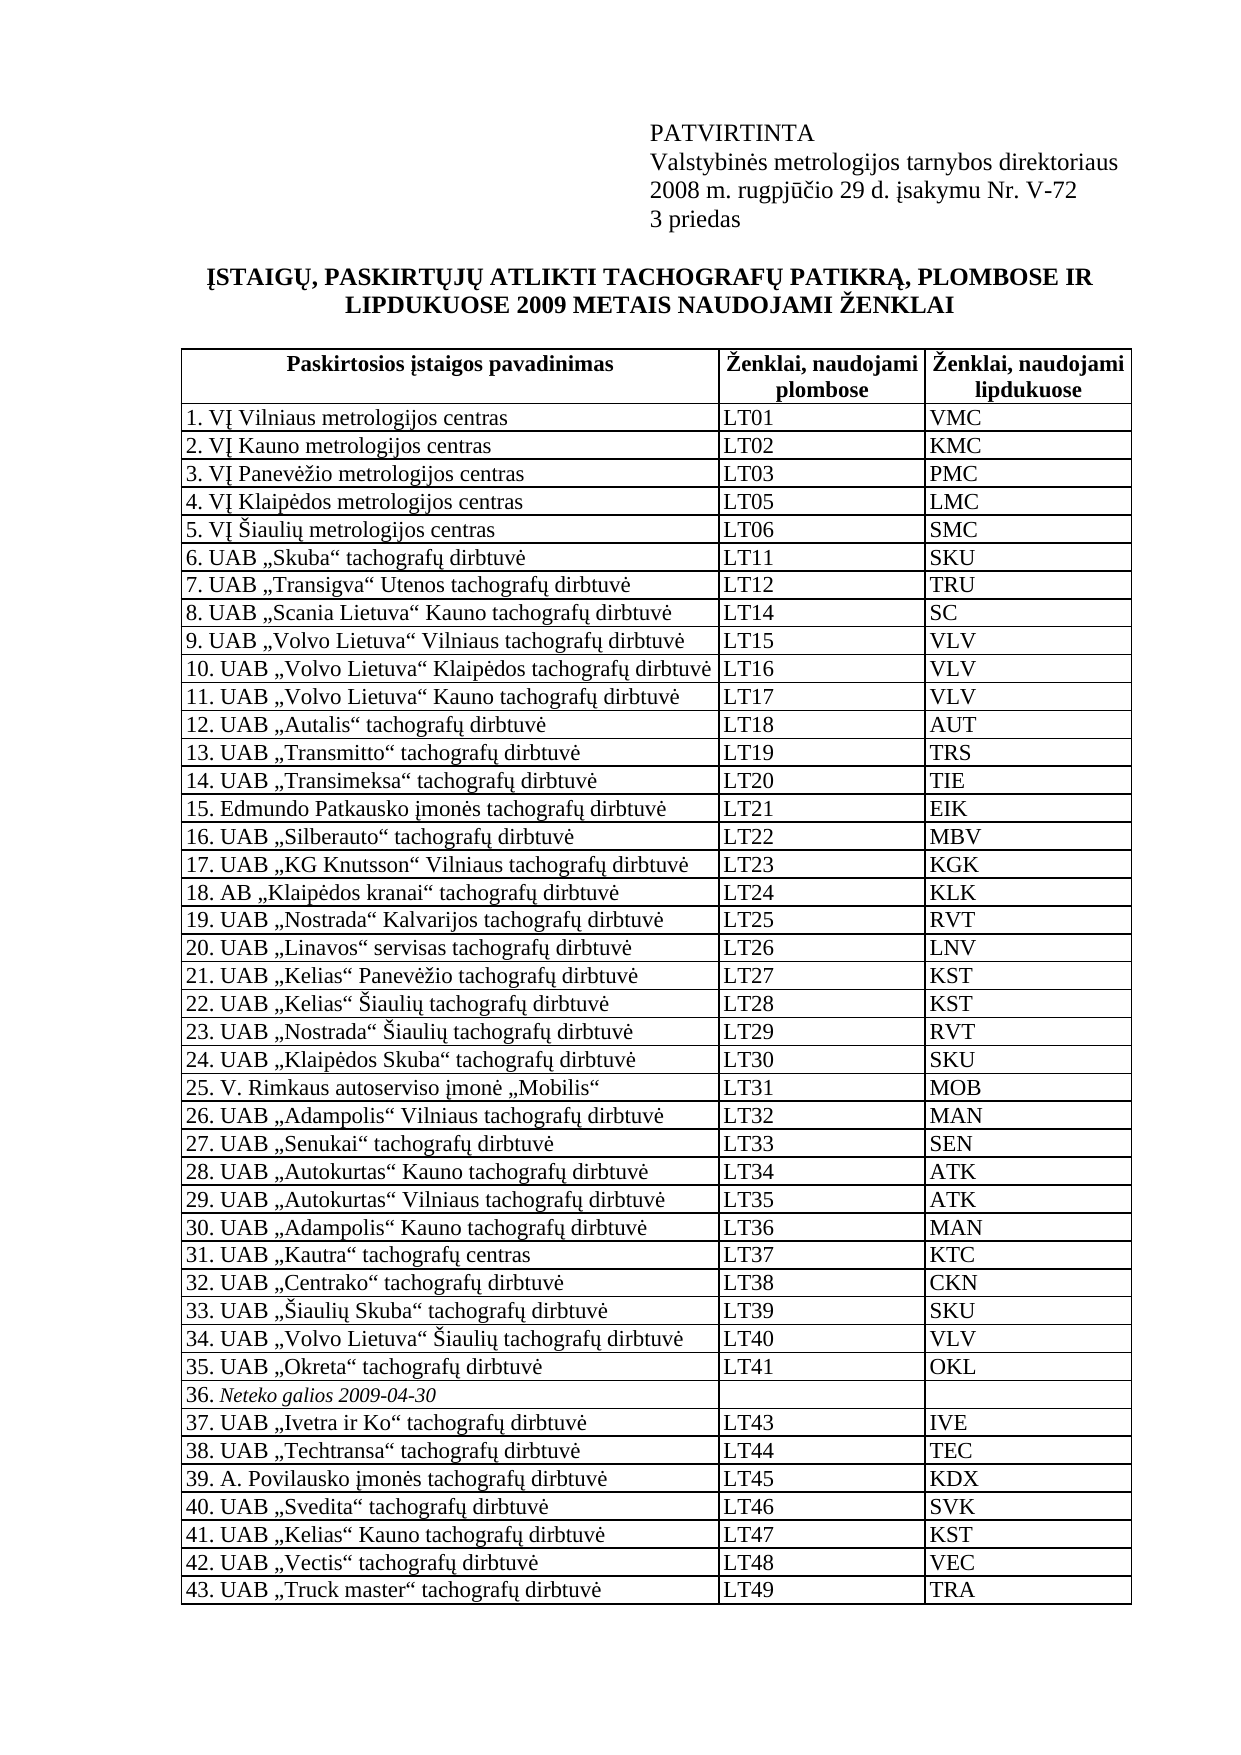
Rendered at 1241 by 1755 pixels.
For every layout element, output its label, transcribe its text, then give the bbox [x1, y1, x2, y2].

table_cell LT41 [720, 1353, 924, 1379]
table_cell LT39 [720, 1297, 924, 1324]
table_cell 17. UAB „KG Knutsson“ Vilniaus tachografų dirbtuvė [182, 851, 718, 877]
table_cell 6. UAB „Skuba“ tachografų dirbtuvė [182, 544, 718, 570]
table_cell LT45 [720, 1465, 924, 1491]
table_cell 30. UAB „Adampolis“ Kauno tachografų dirbtuvė [182, 1214, 718, 1240]
table_cell MAN [926, 1214, 1131, 1240]
table_cell MOB [926, 1074, 1131, 1100]
table_cell 11. UAB „Volvo Lietuva“ Kauno tachografų dirbtuvė [182, 683, 718, 709]
table_cell LT19 [720, 739, 924, 765]
table_cell LT26 [720, 935, 924, 961]
table_cell LT14 [720, 600, 924, 626]
table_cell 43. UAB „Truck master“ tachografų dirbtuvė [182, 1577, 718, 1603]
text Valstybinės metrologijos tarnybos direktoriaus 2008 m. rugpjūčio 29 d. įsakymu Nr. V-72 [649, 147, 1122, 204]
table_cell 18. AB „Klaipėdos kranai“ tachografų dirbtuvė [182, 879, 718, 905]
table_cell LT03 [720, 460, 924, 486]
table_cell SKU [926, 1046, 1131, 1072]
table_cell AUT [926, 711, 1131, 737]
text PATVIRTINTA [649, 118, 1122, 147]
table_cell 27. UAB „Senukai“ tachografų dirbtuvė [182, 1130, 718, 1156]
table_cell 37. UAB „Ivetra ir Ko“ tachografų dirbtuvė [182, 1409, 718, 1435]
table_cell LT16 [720, 655, 924, 682]
table_cell 3. VĮ Panevėžio metrologijos centras [182, 460, 718, 486]
table_cell KTC [926, 1242, 1131, 1268]
table_cell 10. UAB „Volvo Lietuva“ Klaipėdos tachografų dirbtuvė [182, 655, 718, 682]
table_cell LT25 [720, 907, 924, 933]
table_cell LT48 [720, 1549, 924, 1575]
table_cell LT34 [720, 1158, 924, 1184]
table_cell LT24 [720, 879, 924, 905]
table_cell LT32 [720, 1102, 924, 1128]
table_cell KDX [926, 1465, 1131, 1491]
table_cell VLV [926, 1325, 1131, 1352]
table_cell 9. UAB „Volvo Lietuva“ Vilniaus tachografų dirbtuvė [182, 627, 718, 654]
table_cell MBV [926, 823, 1131, 849]
table_cell ATK [926, 1158, 1131, 1184]
table_cell 7. UAB „Transigva“ Utenos tachografų dirbtuvė [182, 572, 718, 598]
table_cell LT36 [720, 1214, 924, 1240]
table_cell LT12 [720, 572, 924, 598]
table_cell 41. UAB „Kelias“ Kauno tachografų dirbtuvė [182, 1521, 718, 1547]
table_cell LT23 [720, 851, 924, 877]
table_cell VLV [926, 627, 1131, 654]
table_cell 26. UAB „Adampolis“ Vilniaus tachografų dirbtuvė [182, 1102, 718, 1128]
table_cell 8. UAB „Scania Lietuva“ Kauno tachografų dirbtuvė [182, 600, 718, 626]
table_cell 14. UAB „Transimeksa“ tachografų dirbtuvė [182, 767, 718, 793]
table_cell 19. UAB „Nostrada“ Kalvarijos tachografų dirbtuvė [182, 907, 718, 933]
table_cell LT49 [720, 1577, 924, 1603]
table_cell CKN [926, 1270, 1131, 1296]
table_cell 16. UAB „Silberauto“ tachografų dirbtuvė [182, 823, 718, 849]
table_cell RVT [926, 1018, 1131, 1044]
table_cell SC [926, 600, 1131, 626]
table_header Paskirtosios įstaigos pavadinimas [182, 350, 718, 402]
table_cell TIE [926, 767, 1131, 793]
table_cell SMC [926, 516, 1131, 542]
table_cell VEC [926, 1549, 1131, 1575]
table_cell KGK [926, 851, 1131, 877]
table_cell LT11 [720, 544, 924, 570]
table_cell 2. VĮ Kauno metrologijos centras [182, 432, 718, 458]
table_cell VLV [926, 683, 1131, 709]
table_cell LT06 [720, 516, 924, 542]
table_cell LT01 [720, 404, 924, 430]
table_cell 23. UAB „Nostrada“ Šiaulių tachografų dirbtuvė [182, 1018, 718, 1044]
table_cell LT29 [720, 1018, 924, 1044]
table_cell KST [926, 1521, 1131, 1547]
table_cell LT28 [720, 990, 924, 1017]
table_cell SKU [926, 544, 1131, 570]
table_cell LT15 [720, 627, 924, 654]
table_header Ženklai, naudojami lipdukuose [926, 350, 1131, 402]
table_cell LT02 [720, 432, 924, 458]
table_cell 22. UAB „Kelias“ Šiaulių tachografų dirbtuvė [182, 990, 718, 1017]
table_cell 34. UAB „Volvo Lietuva“ Šiaulių tachografų dirbtuvė [182, 1325, 718, 1352]
table_cell 33. UAB „Šiaulių Skuba“ tachografų dirbtuvė [182, 1297, 718, 1324]
table_cell LT33 [720, 1130, 924, 1156]
table_cell SEN [926, 1130, 1131, 1156]
table_cell 13. UAB „Transmitto“ tachografų dirbtuvė [182, 739, 718, 765]
table_cell 21. UAB „Kelias“ Panevėžio tachografų dirbtuvė [182, 962, 718, 989]
table_cell KST [926, 962, 1131, 989]
table_cell 36. Neteko galios 2009-04-30 [182, 1381, 718, 1407]
table_cell [926, 1381, 1131, 1407]
table_cell LNV [926, 935, 1131, 961]
table_cell LT18 [720, 711, 924, 737]
table_cell EIK [926, 795, 1131, 821]
table_cell 38. UAB „Techtransa“ tachografų dirbtuvė [182, 1437, 718, 1463]
table_cell LT22 [720, 823, 924, 849]
table_cell 24. UAB „Klaipėdos Skuba“ tachografų dirbtuvė [182, 1046, 718, 1072]
table_cell LT31 [720, 1074, 924, 1100]
table_cell MAN [926, 1102, 1131, 1128]
table_cell KST [926, 990, 1131, 1017]
table_cell KLK [926, 879, 1131, 905]
table_cell LT17 [720, 683, 924, 709]
table_cell TRA [926, 1577, 1131, 1603]
table_cell 1. VĮ Vilniaus metrologijos centras [182, 404, 718, 430]
table_cell 42. UAB „Vectis“ tachografų dirbtuvė [182, 1549, 718, 1575]
table_cell VMC [926, 404, 1131, 430]
table_cell 31. UAB „Kautra“ tachografų centras [182, 1242, 718, 1268]
table_cell SKU [926, 1297, 1131, 1324]
table_cell 40. UAB „Svedita“ tachografų dirbtuvė [182, 1493, 718, 1519]
table_cell LT43 [720, 1409, 924, 1435]
table_cell LT46 [720, 1493, 924, 1519]
table_cell 15. Edmundo Patkausko įmonės tachografų dirbtuvė [182, 795, 718, 821]
table_cell PMC [926, 460, 1131, 486]
table_cell LT47 [720, 1521, 924, 1547]
table_cell 4. VĮ Klaipėdos metrologijos centras [182, 488, 718, 514]
table_cell [720, 1381, 924, 1407]
table_cell LT27 [720, 962, 924, 989]
table_cell TEC [926, 1437, 1131, 1463]
table_cell ATK [926, 1186, 1131, 1212]
table_cell VLV [926, 655, 1131, 682]
table_cell LT37 [720, 1242, 924, 1268]
table_cell 28. UAB „Autokurtas“ Kauno tachografų dirbtuvė [182, 1158, 718, 1184]
table_cell 35. UAB „Okreta“ tachografų dirbtuvė [182, 1353, 718, 1379]
table_cell LT30 [720, 1046, 924, 1072]
table_cell LT05 [720, 488, 924, 514]
table_cell 25. V. Rimkaus autoserviso įmonė „Mobilis“ [182, 1074, 718, 1100]
table_cell 29. UAB „Autokurtas“ Vilniaus tachografų dirbtuvė [182, 1186, 718, 1212]
table_header Ženklai, naudojami plombose [720, 350, 924, 402]
text 3 priedas [649, 204, 1122, 233]
table_cell LT44 [720, 1437, 924, 1463]
table_cell 5. VĮ Šiaulių metrologijos centras [182, 516, 718, 542]
table_cell RVT [926, 907, 1131, 933]
table_cell LT20 [720, 767, 924, 793]
table_cell LT38 [720, 1270, 924, 1296]
table_cell LMC [926, 488, 1131, 514]
table_cell TRU [926, 572, 1131, 598]
table_cell TRS [926, 739, 1131, 765]
text ĮSTAIGŲ, PASKIRTŲJŲ ATLIKTI TACHOGRAFŲ PATIKRĄ, PLOMBOSE IR LIPDUKUOSE 2009 METAIS NAUDOJAMI ŽENKLAI [177, 262, 1122, 319]
table_cell 12. UAB „Autalis“ tachografų dirbtuvė [182, 711, 718, 737]
table_cell OKL [926, 1353, 1131, 1379]
table_cell LT21 [720, 795, 924, 821]
table_cell 32. UAB „Centrako“ tachografų dirbtuvė [182, 1270, 718, 1296]
table_cell 20. UAB „Linavos“ servisas tachografų dirbtuvė [182, 935, 718, 961]
table_cell 39. A. Povilausko įmonės tachografų dirbtuvė [182, 1465, 718, 1491]
table_cell SVK [926, 1493, 1131, 1519]
table_cell KMC [926, 432, 1131, 458]
table_cell IVE [926, 1409, 1131, 1435]
table_cell LT35 [720, 1186, 924, 1212]
table_cell LT40 [720, 1325, 924, 1352]
